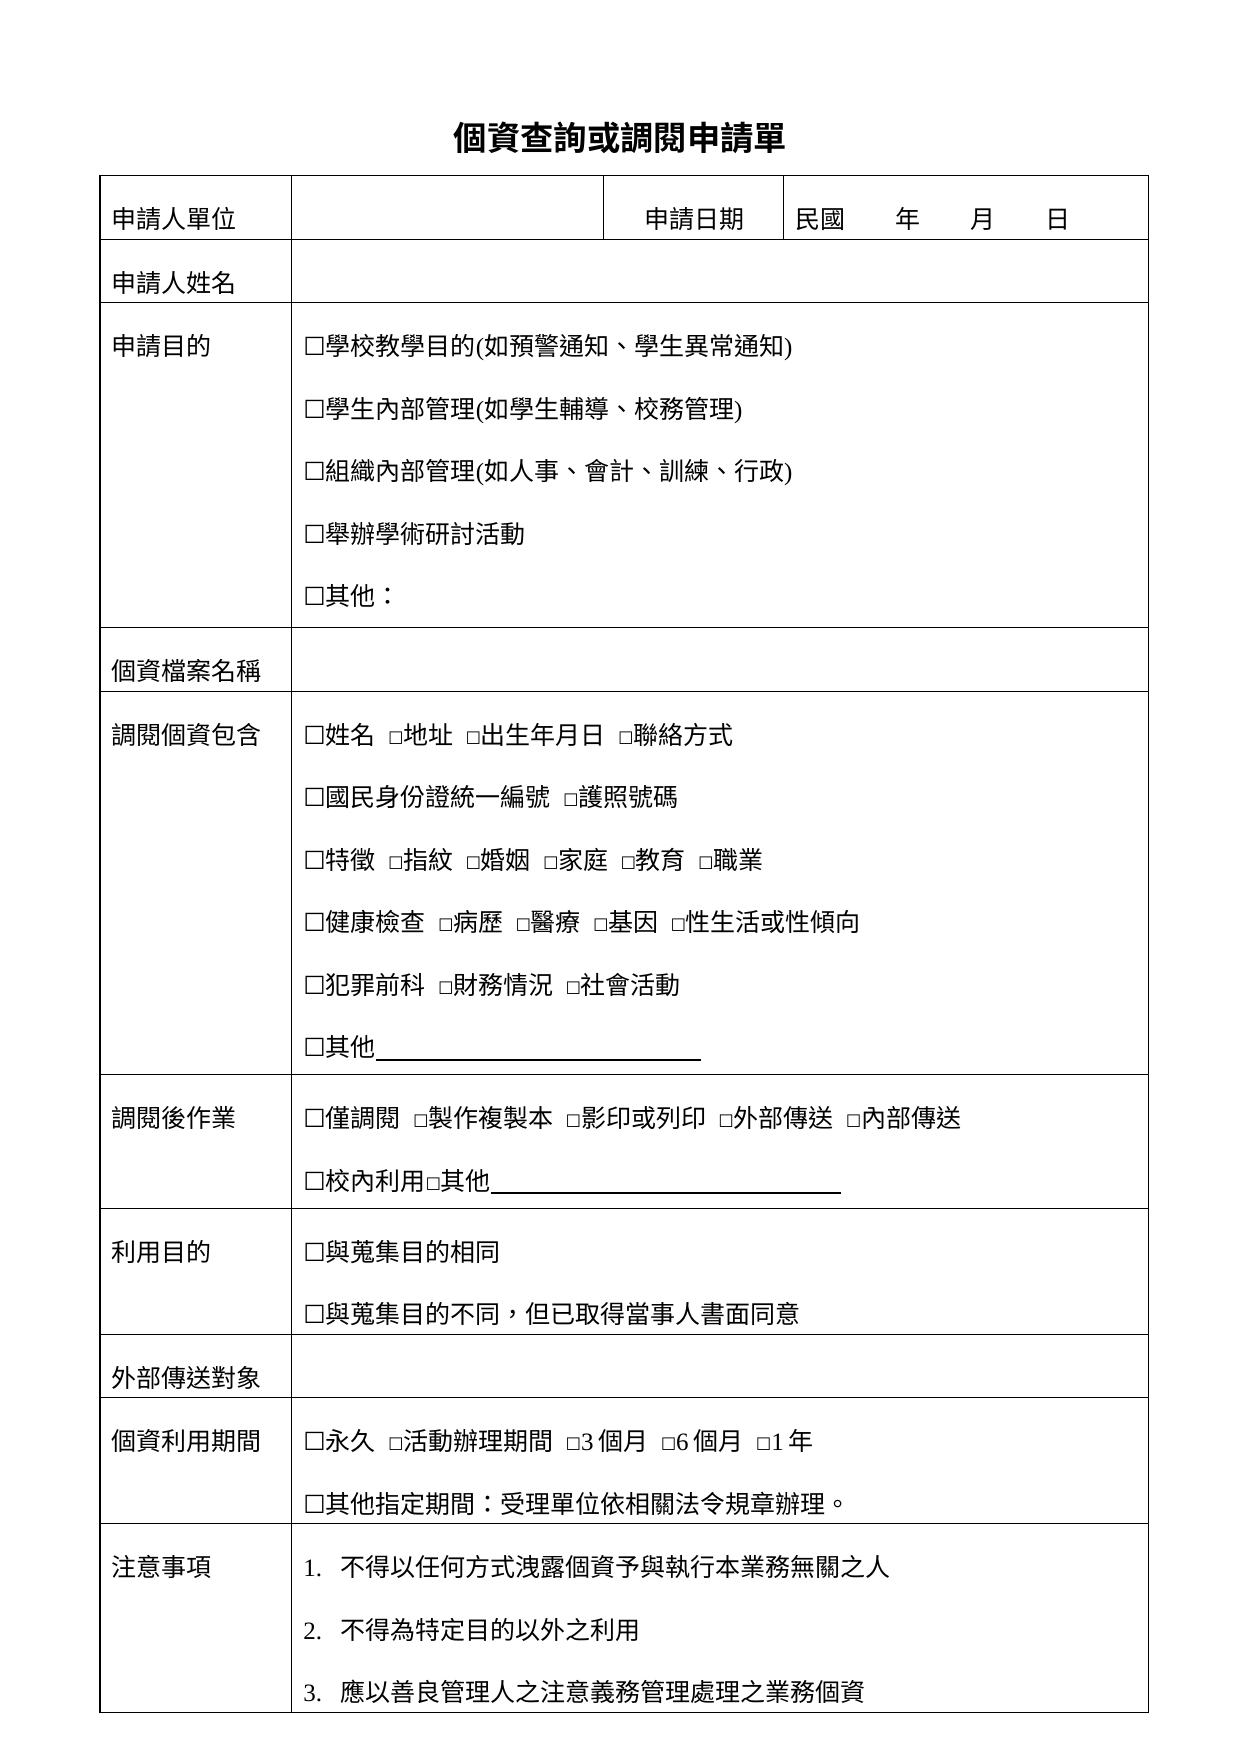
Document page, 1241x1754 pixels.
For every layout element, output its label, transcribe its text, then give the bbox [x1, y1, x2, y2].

table_cell ☐永久 ☐活動辦理期間 ☐3個月 ☐6個月 ☐1年 ☐其他指定期間：受理單位依相關法令規章辦理。 [292, 1398, 1148, 1523]
table_cell 利用目的 [101, 1209, 291, 1334]
table_header [292, 176, 603, 239]
table_cell 調閱個資包含 [101, 692, 291, 1074]
table_header 申請人單位 [101, 176, 291, 239]
table_cell 調閱後作業 [101, 1075, 291, 1208]
table_cell ☐學校教學目的(如預警通知、學生異常通知) ☐學生內部管理(如學生輔導、校務管理) ☐組織內部管理(如人事、會計、訓練、行政) ☐舉辦學術研討活動 ☐其他： [292, 303, 1148, 627]
table_cell ☐姓名 ☐地址 ☐出生年月日 ☐聯絡方式 ☐國民身份證統一編號 ☐護照號碼 ☐特徵 ☐指紋 ☐婚姻 ☐家庭 ☐教育 ☐職業 ☐健康檢查 ☐病歷 ☐醫療 ☐基因 ☐性生活或性傾向 ☐犯罪前科 ☐財務情況 ☐社會活動 ☐其他 [292, 692, 1148, 1074]
table_cell 不得以任何方式洩露個資予與執行本業務無關之人 不得為特定目的以外之利用 應以善良管理人之注意義務管理處理之業務個資 嚴格遵守個人資料保護法之規範 若因違反個資法規定，致生本校或個資當事人損害，應自負所生之一切法律責任 利用期間屆滿應立即銷毀或返還此份個人資料 其他未盡事宜，以個人資料保護法為依據 [292, 1524, 1148, 1712]
table_cell [292, 1335, 1148, 1397]
text 個資查詢或調閱申請單 [159, 94, 1081, 156]
table_cell 個資檔案名稱 [101, 628, 291, 691]
table_cell 申請人姓名 [101, 240, 291, 302]
table_cell 個資利用期間 [101, 1398, 291, 1523]
table_cell ☐僅調閱 ☐製作複製本 ☐影印或列印 ☐外部傳送 ☐內部傳送 ☐校內利用☐其他 [292, 1075, 1148, 1208]
table_cell 注意事項 [101, 1524, 291, 1712]
table_cell [292, 240, 1148, 302]
table_cell 外部傳送對象 [101, 1335, 291, 1397]
table_cell 申請目的 [101, 303, 291, 627]
table_header 申請日期 [604, 176, 783, 239]
table_cell ☐與蒐集目的相同 ☐與蒐集目的不同，但已取得當事人書面同意 [292, 1209, 1148, 1334]
table_cell [292, 628, 1148, 691]
table_header 民國 年 月 日 [784, 176, 1148, 239]
